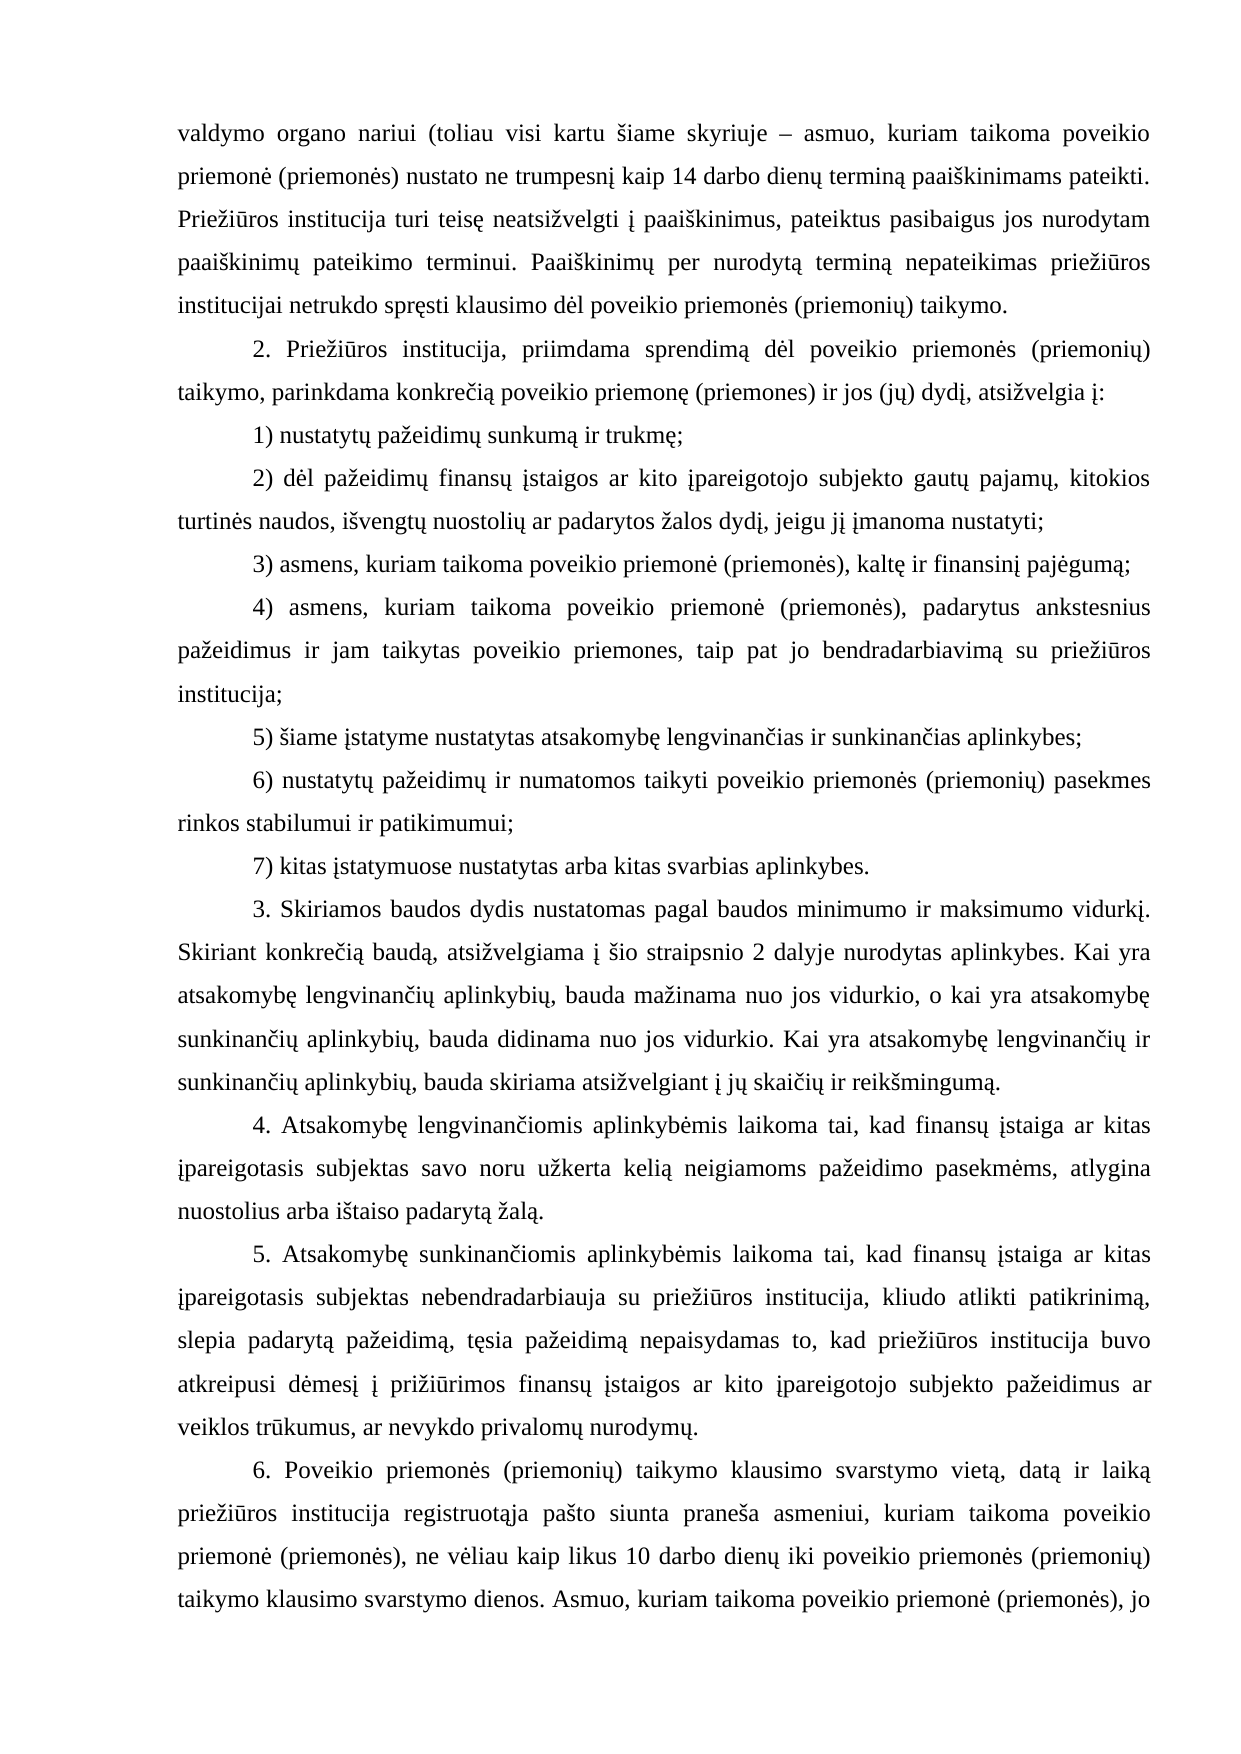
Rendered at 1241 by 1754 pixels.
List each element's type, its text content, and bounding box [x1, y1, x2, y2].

text 6. Poveikio priemonės (priemonių) taikymo klausimo svarstymo vietą, datą ir laiką priežiūros institucija registruotąja pašto siunta praneša asmeniui, kuriam taikoma poveikio priemonė (priemonės), ne vėliau kaip likus 10 darbo dienų iki poveikio priemonės (priemonių) taikymo klausimo svarstymo dienos. Asmuo, kuriam taikoma poveikio priemonė (priemonės), jo [177, 1455, 1152, 1613]
text 3. Skiriamos baudos dydis nustatomas pagal baudos minimumo ir maksimumo vidurkį. Skiriant konkrečią baudą, atsižvelgiama į šio straipsnio 2 dalyje nurodytas aplinkybes. Kai yra atsakomybę lengvinančių aplinkybių, bauda mažinama nuo jos vidurkio, o kai yra atsakomybę sunkinančių aplinkybių, bauda didinama nuo jos vidurkio. Kai yra atsakomybę lengvinančių ir sunkinančių aplinkybių, bauda skiriama atsižvelgiant į jų skaičių ir reikšmingumą. [177, 894, 1152, 1096]
text 4) asmens, kuriam taikoma poveikio priemonė (priemonės), padarytus ankstesnius pažeidimus ir jam taikytas poveikio priemones, taip pat jo bendradarbiavimą su priežiūros institucija; [177, 592, 1152, 707]
text 2) dėl pažeidimų finansų įstaigos ar kito įpareigotojo subjekto gautų pajamų, kitokios turtinės naudos, išvengtų nuostolių ar padarytos žalos dydį, jeigu jį įmanoma nustatyti; [177, 463, 1152, 535]
text valdymo organo nariui (toliau visi kartu šiame skyriuje – asmuo, kuriam taikoma poveikio priemonė (priemonės) nustato ne trumpesnį kaip 14 darbo dienų terminą paaiškinimams pateikti. Priežiūros institucija turi teisę neatsižvelgti į paaiškinimus, pateiktus pasibaigus jos nurodytam paaiškinimų pateikimo terminui. Paaiškinimų per nurodytą terminą nepateikimas priežiūros institucijai netrukdo spręsti klausimo dėl poveikio priemonės (priemonių) taikymo. [177, 118, 1152, 319]
text 3) asmens, kuriam taikoma poveikio priemonė (priemonės), kaltę ir finansinį pajėgumą; [177, 549, 1152, 578]
text 1) nustatytų pažeidimų sunkumą ir trukmę; [177, 420, 1152, 449]
text 7) kitas įstatymuose nustatytas arba kitas svarbias aplinkybes. [177, 851, 1152, 880]
text 2. Priežiūros institucija, priimdama sprendimą dėl poveikio priemonės (priemonių) taikymo, parinkdama konkrečią poveikio priemonę (priemones) ir jos (jų) dydį, atsižvelgia į: [177, 334, 1152, 406]
text 4. Atsakomybę lengvinančiomis aplinkybėmis laikoma tai, kad finansų įstaiga ar kitas įpareigotasis subjektas savo noru užkerta kelią neigiamoms pažeidimo pasekmėms, atlygina nuostolius arba ištaiso padarytą žalą. [177, 1110, 1152, 1225]
text 6) nustatytų pažeidimų ir numatomos taikyti poveikio priemonės (priemonių) pasekmes rinkos stabilumui ir patikimumui; [177, 765, 1152, 837]
text 5. Atsakomybę sunkinančiomis aplinkybėmis laikoma tai, kad finansų įstaiga ar kitas įpareigotasis subjektas nebendradarbiauja su priežiūros institucija, kliudo atlikti patikrinimą, slepia padarytą pažeidimą, tęsia pažeidimą nepaisydamas to, kad priežiūros institucija buvo atkreipusi dėmesį į prižiūrimos finansų įstaigos ar kito įpareigotojo subjekto pažeidimus ar veiklos trūkumus, ar nevykdo privalomų nurodymų. [177, 1239, 1152, 1441]
text 5) šiame įstatyme nustatytas atsakomybę lengvinančias ir sunkinančias aplinkybes; [177, 722, 1152, 751]
